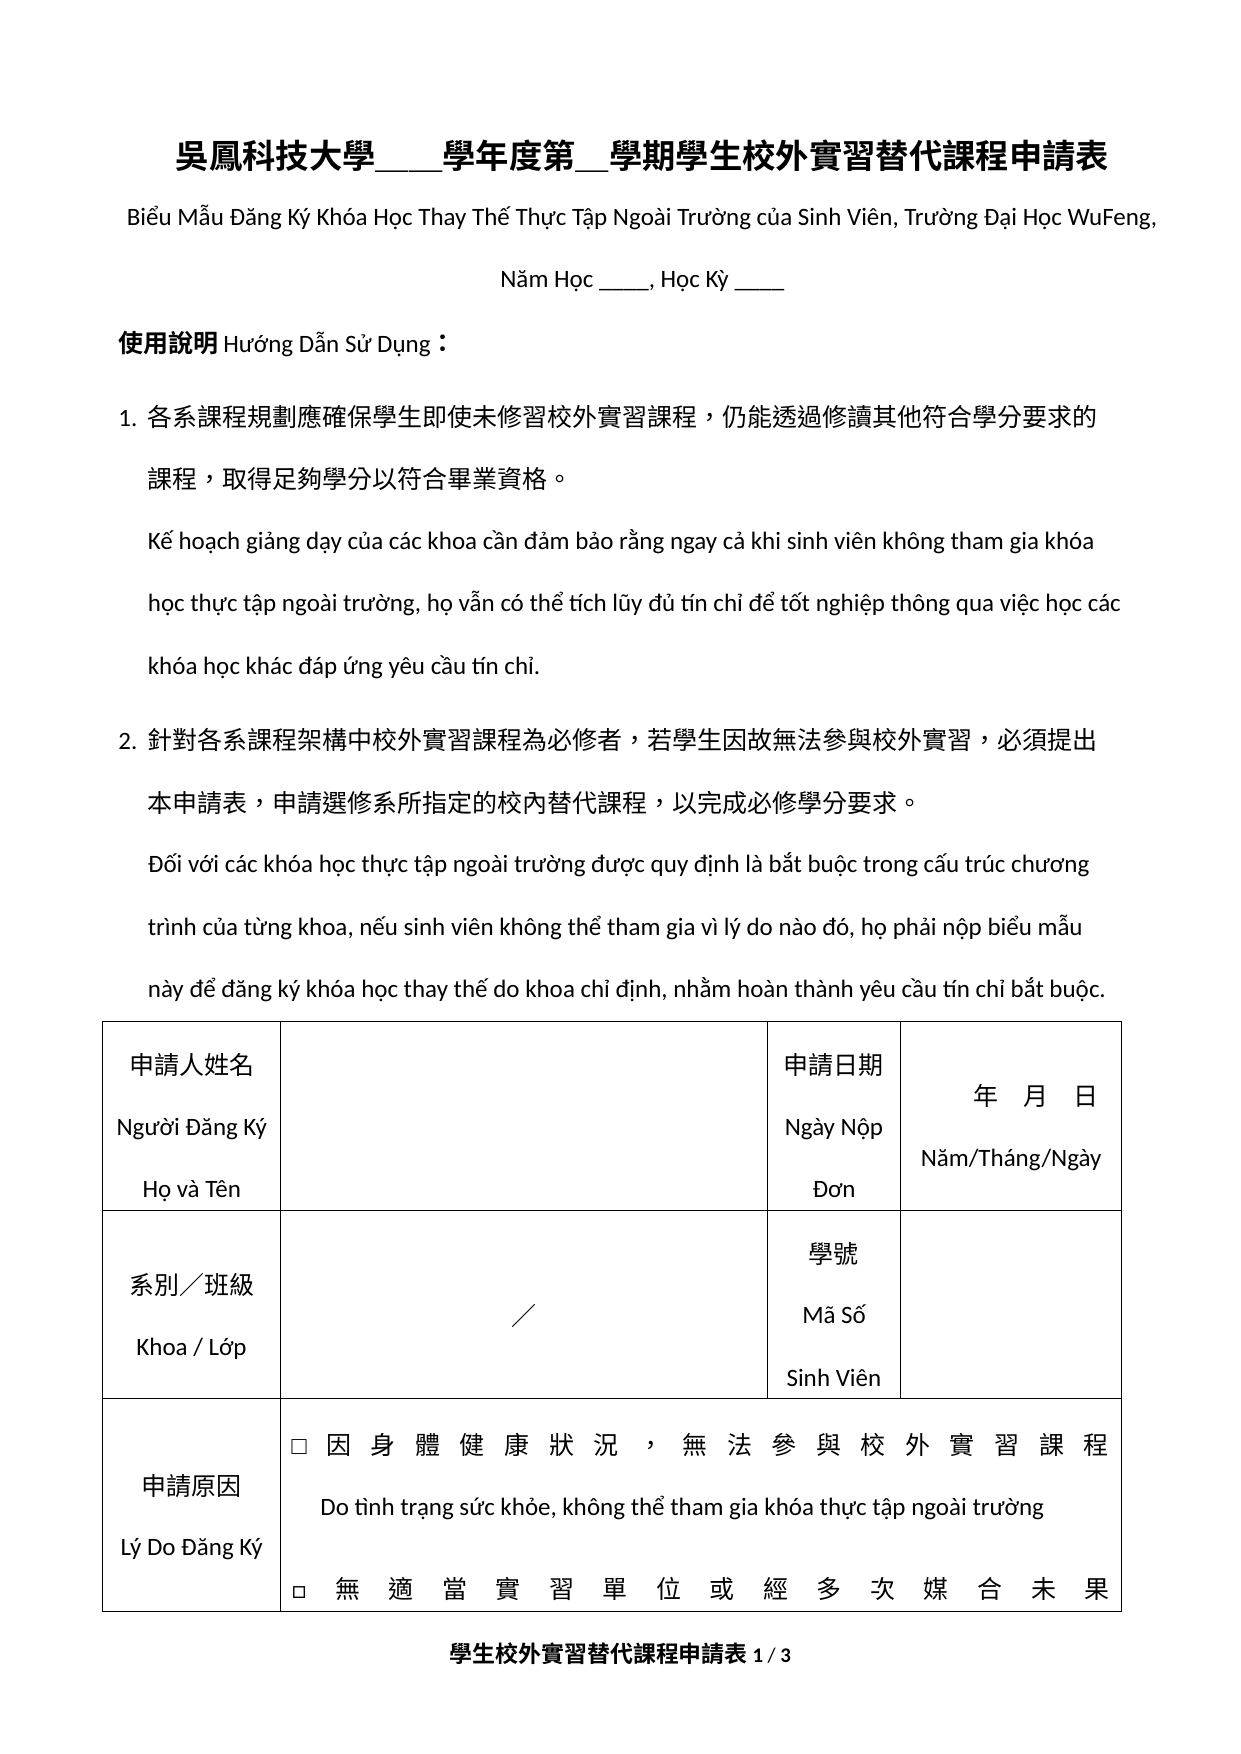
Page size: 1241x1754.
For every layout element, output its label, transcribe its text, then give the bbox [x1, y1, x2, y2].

table_cell 系別／班級 Khoa / Lớp [103, 1211, 280, 1398]
table_header 申請日期 Ngày Nộp Đơn [768, 1022, 900, 1209]
text 1. 各系課程規劃應確保學生即使未修習校外實習課程，仍能透過修讀其他符合學分要求的課程，取得足夠學分以符合畢業資格。 Kế hoạch giảng dạy của các khoa cần đảm bảo rằng ngay cả khi sinh viên không tham gia khóa học thực tập ngoài trường, họ vẫn có thể tích lũy đủ tín chỉ để tốt nghiệp thông qua việc học các khóa học khác đáp ứng yêu cầu tín chỉ. [118, 373, 1122, 686]
table_header [281, 1022, 767, 1209]
table_header 年 月 日 Năm/Tháng/Ngày [901, 1022, 1121, 1209]
table_cell [901, 1211, 1121, 1398]
text 吳鳳科技大學＿＿學年度第＿學期學生校外實習替代課程申請表 Biểu Mẫu Đăng Ký Khóa Học Thay Thế Thực Tập Ngoài Trường của Sinh Viên, Trường Đại Học WuFeng, Năm Học ____, Học Kỳ ____ [118, 112, 1166, 300]
table_cell ／ [281, 1211, 767, 1398]
text 2. 針對各系課程架構中校外實習課程為必修者，若學生因故無法參與校外實習，必須提出本申請表，申請選修系所指定的校內替代課程，以完成必修學分要求。 Đối với các khóa học thực tập ngoài trường được quy định là bắt buộc trong cấu trúc chương trình của từng khoa, nếu sinh viên không thể tham gia vì lý do nào đó, họ phải nộp biểu mẫu này để đăng ký khóa học thay thế do khoa chỉ định, nhằm hoàn thành yêu cầu tín chỉ bắt buộc. [118, 697, 1122, 1010]
table_header 申請人姓名 Người Đăng Ký Họ và Tên [103, 1022, 280, 1209]
text 使用說明Hướng Dẫn Sử Dụng： [118, 300, 1122, 362]
table_cell 申請原因 Lý Do Đăng Ký [103, 1399, 280, 1611]
table_cell 學號 Mã Số Sinh Viên [768, 1211, 900, 1398]
table_cell □因身體健康狀況，無法參與校外實習課程 Do tình trạng sức khỏe, không thể tham gia khóa thực tập ngoài trường □無適當實習單位或經多次媒合未果 [281, 1399, 1121, 1611]
